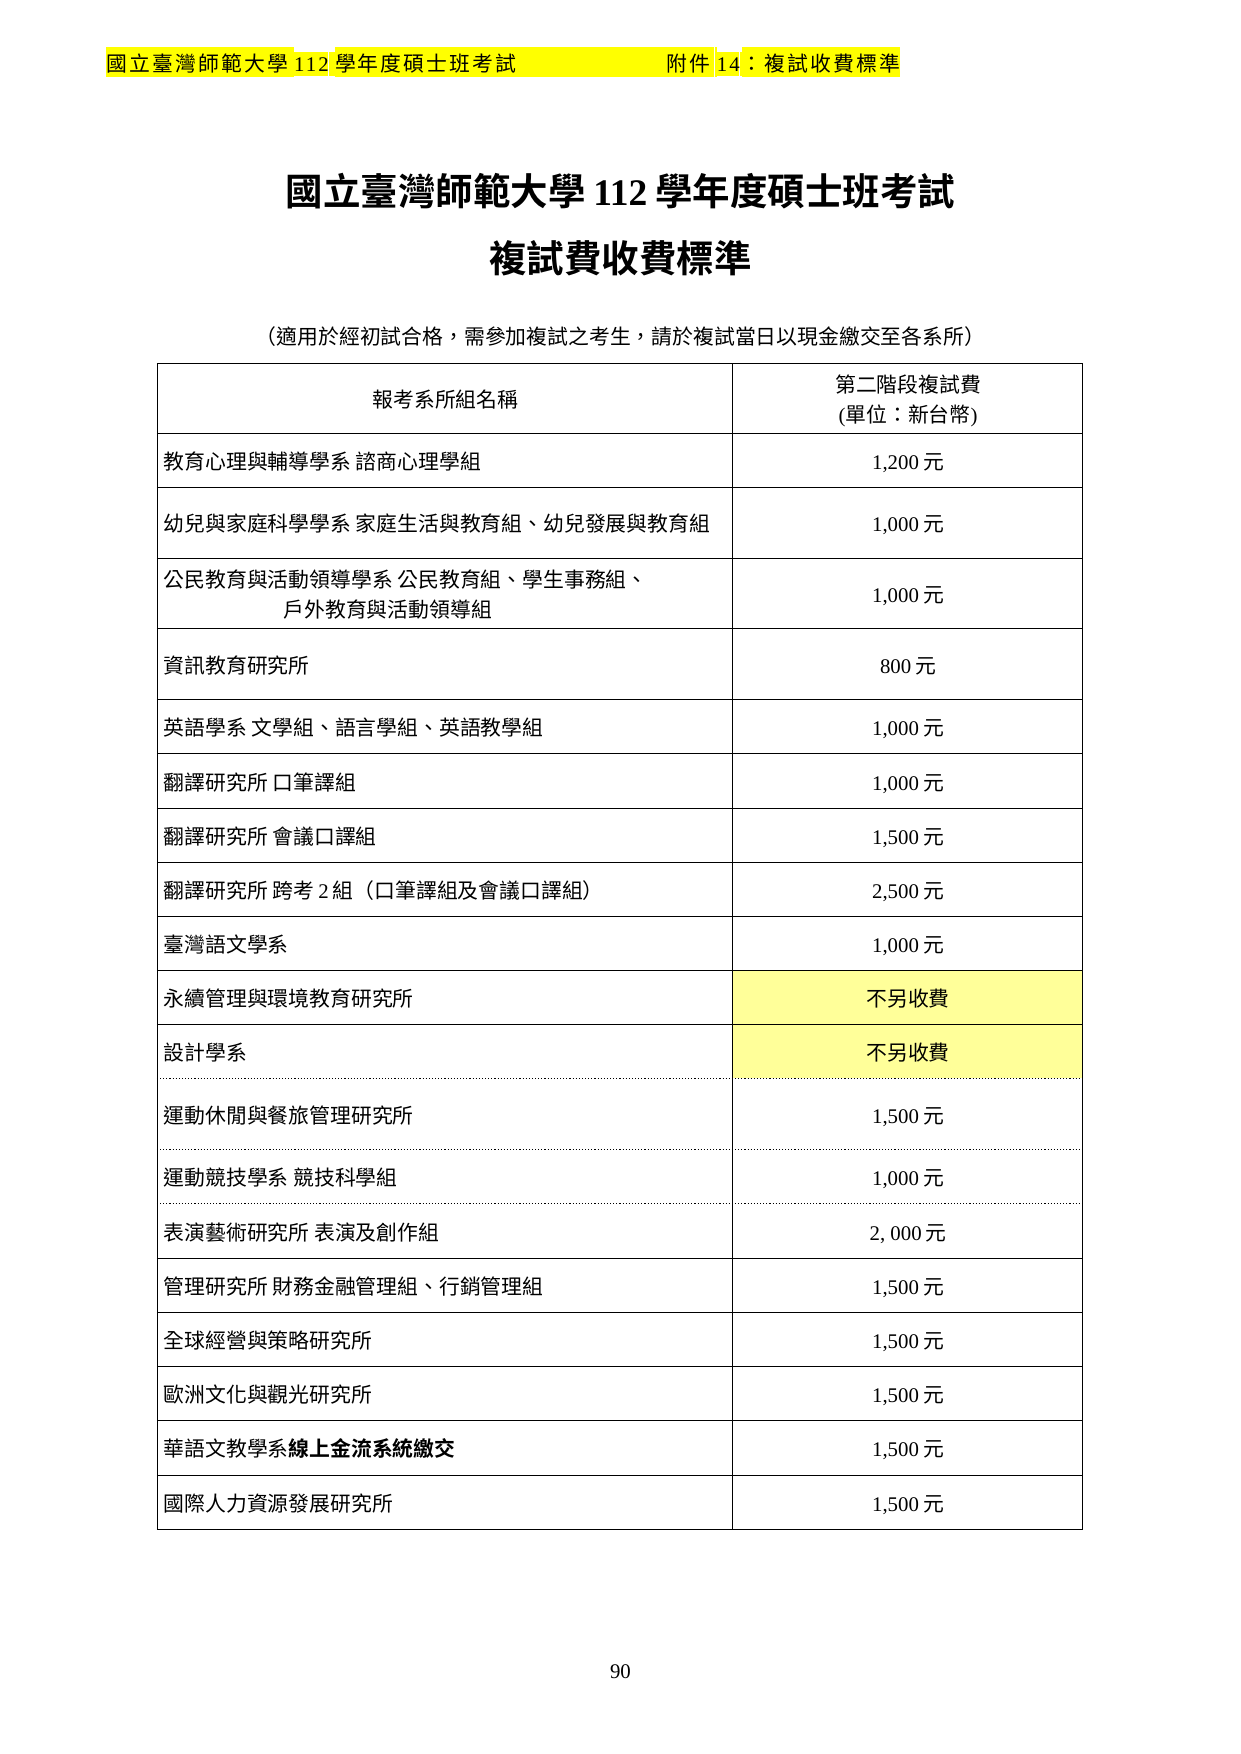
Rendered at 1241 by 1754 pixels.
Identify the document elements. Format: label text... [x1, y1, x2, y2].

table_cell 翻譯研究所 口筆譯組 [158, 754, 732, 807]
table_cell 教育心理與輔導學系 諮商心理學組 [158, 434, 732, 487]
table_cell 1,500元 [733, 1476, 1082, 1529]
table_cell 不另收費 [733, 971, 1082, 1024]
table_cell 1,500元 [733, 1259, 1082, 1312]
table_cell 翻譯研究所 跨考2組（口筆譯組及會議口譯組） [158, 863, 732, 916]
table_cell 資訊教育研究所 [158, 629, 732, 699]
table_cell 永續管理與環境教育研究所 [158, 971, 732, 1024]
table_cell 1,000元 [733, 917, 1082, 970]
table_cell 運動競技學系 競技科學組 [158, 1149, 732, 1203]
table_cell 國際人力資源發展研究所 [158, 1476, 732, 1529]
table_cell 1,500元 [733, 1078, 1082, 1149]
table_cell 全球經營與策略研究所 [158, 1313, 732, 1366]
table_cell 設計學系 [158, 1025, 732, 1078]
table_cell 英語學系 文學組、語言學組、英語教學組 [158, 700, 732, 753]
table_cell 公民教育與活動領導學系 公民教育組、學生事務組、 戶外教育與活動領導組 [158, 559, 732, 628]
table_cell 臺灣語文學系 [158, 917, 732, 970]
table_cell 1,000元 [733, 488, 1082, 557]
table_cell 800元 [733, 629, 1082, 699]
table_cell 1,000元 [733, 700, 1082, 753]
table_cell 翻譯研究所 會議口譯組 [158, 809, 732, 862]
table_cell 1,500元 [733, 809, 1082, 862]
table_cell 表演藝術研究所 表演及創作組 [158, 1203, 732, 1257]
table_cell 1,000元 [733, 754, 1082, 807]
table_cell 1,500元 [733, 1367, 1082, 1420]
table_cell 1,500元 [733, 1313, 1082, 1366]
table_header 報考系所組名稱 [158, 364, 732, 432]
table_cell 管理研究所 財務金融管理組、行銷管理組 [158, 1259, 732, 1312]
table_cell 歐洲文化與觀光研究所 [158, 1367, 732, 1420]
table_cell 1,000元 [733, 1149, 1082, 1203]
table_cell 幼兒與家庭科學學系 家庭生活與教育組、幼兒發展與教育組 [158, 488, 732, 557]
table_cell 2, 000元 [733, 1203, 1082, 1257]
table_cell 華語文教學系線上金流系統繳交 [158, 1421, 732, 1474]
table_cell 1,200元 [733, 434, 1082, 487]
table_cell 1,000元 [733, 559, 1082, 628]
table_cell 2,500元 [733, 863, 1082, 916]
text （適用於經初試合格，需參加複試之考生，請於複試當日以現金繳交至各系所） [106, 321, 1134, 351]
table_cell 不另收費 [733, 1025, 1082, 1078]
table_header 第二階段複試費 (單位：新台幣) [733, 364, 1082, 432]
table_cell 運動休閒與餐旅管理研究所 [158, 1078, 732, 1149]
text 複試費收費標準 [106, 229, 1134, 283]
table_cell 1,500元 [733, 1421, 1082, 1474]
text 國立臺灣師範大學112學年度碩士班考試 [106, 162, 1134, 216]
